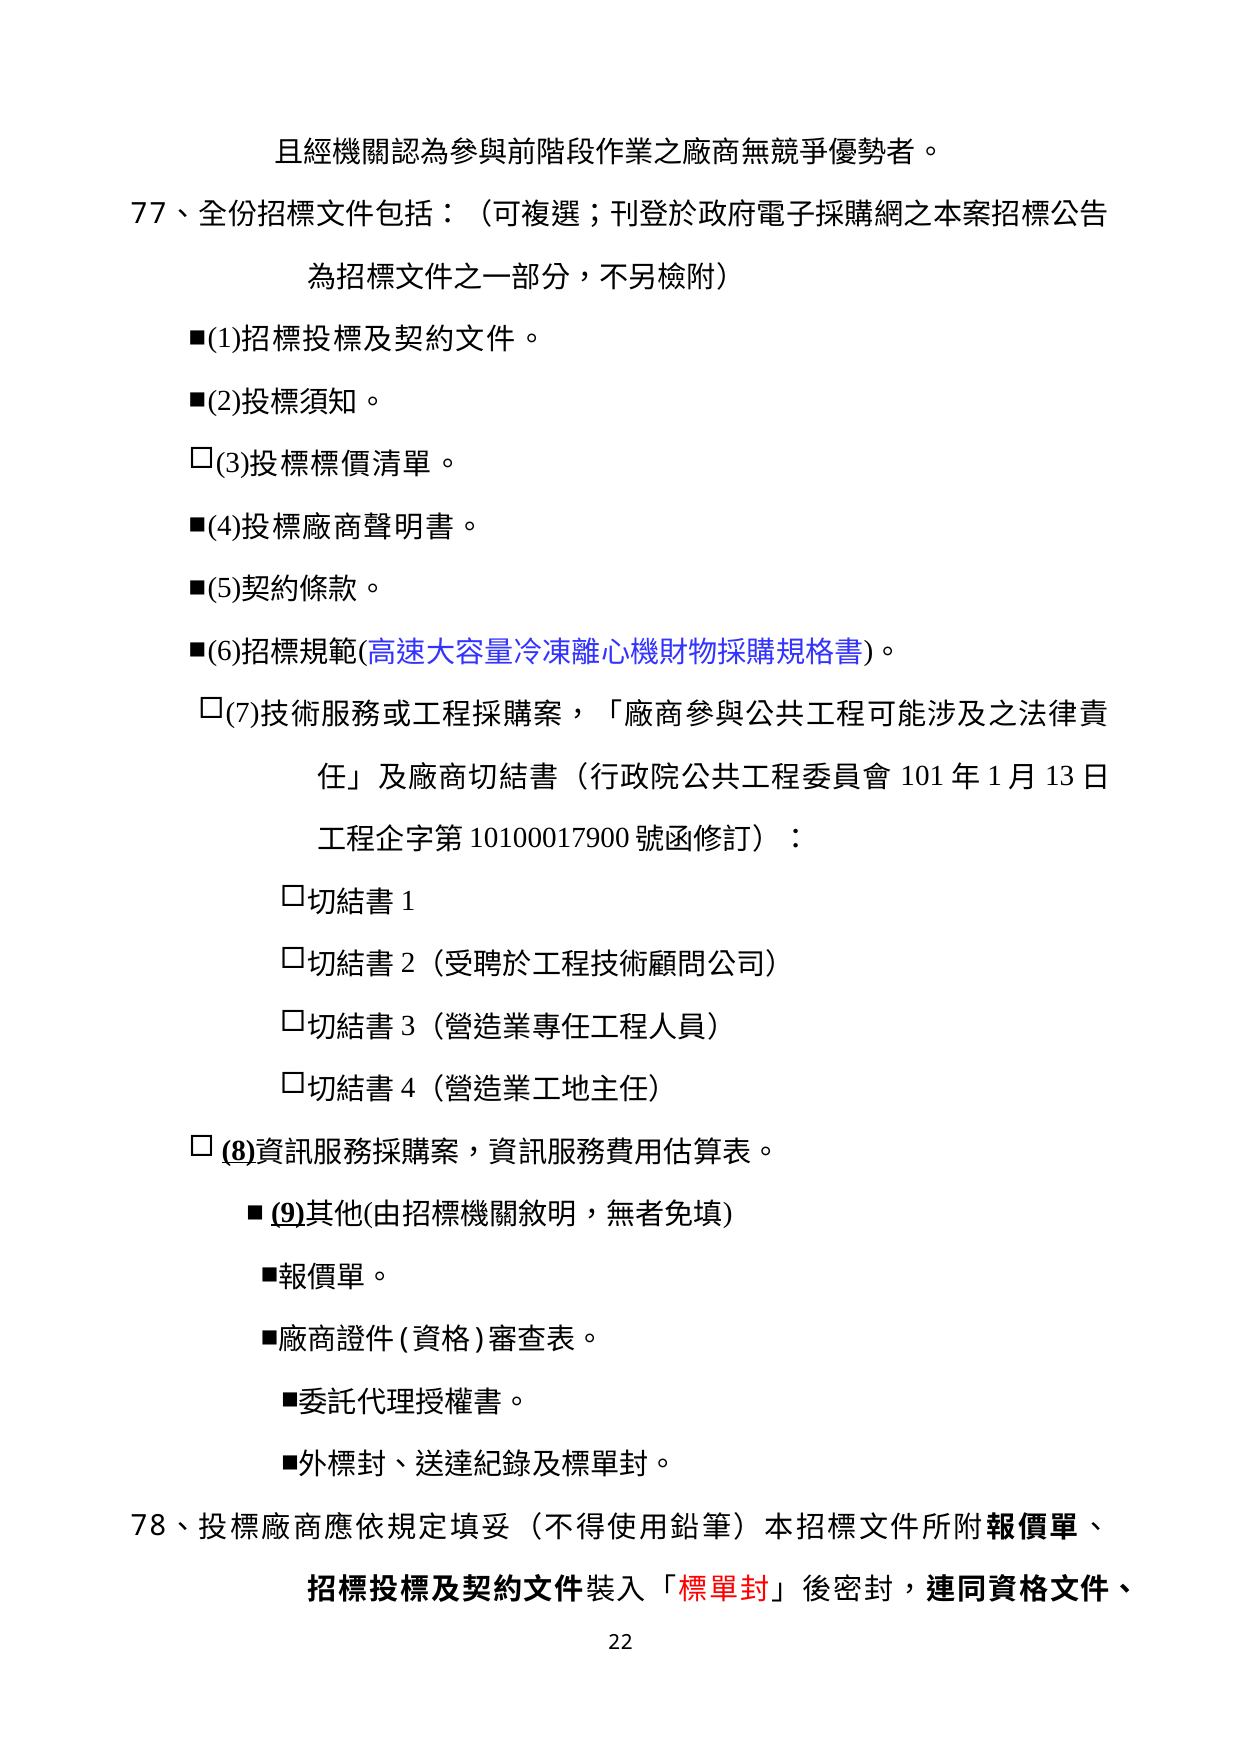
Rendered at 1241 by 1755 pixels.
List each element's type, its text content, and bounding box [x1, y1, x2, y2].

text 切結書2（受聘於工程技術顧問公司） [280, 920, 1110, 983]
text (7)技術服務或工程採購案，「廠商參與公共工程可能涉及之法律責任」及廠商切結書（行政院公共工程委員會101年1月13日工程企字第10100017900號函修訂）： [130, 670, 1110, 858]
text (3)投標標價清單。 [130, 420, 1110, 483]
text ■(6)招標規範(高速大容量冷凍離心機財物採購規格書)。 [130, 608, 1110, 670]
list 全份招標文件包括：（可複選；刊登於政府電子採購網之本案招標公告為招標文件之一部分，不另檢附） [130, 170, 1110, 295]
text ■報價單。 [246, 1233, 1110, 1295]
text 且經機關認為參與前階段作業之廠商無競爭優勢者。 [242, 108, 1110, 170]
text 切結書3（營造業專任工程人員） [280, 983, 1110, 1045]
text ■委託代理授權書。 [246, 1358, 1110, 1420]
text ■(1)招標投標及契約文件。 [130, 295, 1110, 358]
text 切結書4（營造業工地主任） [280, 1045, 1110, 1108]
text ■(4)投標廠商聲明書。 [130, 483, 1110, 545]
text ■外標封、送達紀錄及標單封。 [246, 1420, 1110, 1483]
list 投標廠商應依規定填妥（不得使用鉛筆）本招標文件所附報價單、招標投標及契約文件裝入「標單封」後密封，連同資格文件、規格文件及招標文件所規定之其他文件，再以大封套合併裝封，密封後投標。所有內外封套外部皆須書明投標廠商名稱、地址及採購案號或招標標的。廠商所提供之投標、契約及履約文件，建議採雙面列印，以節省紙張，愛惜資源。 [130, 1483, 1110, 1608]
text ■廠商證件(資格)審查表。 [246, 1295, 1110, 1358]
text  (8)資訊服務採購案，資訊服務費用估算表。 [130, 1108, 1110, 1170]
text ■(5)契約條款。 [130, 545, 1110, 608]
text ■(2)投標須知。 [130, 358, 1110, 420]
text 切結書1 [280, 858, 1110, 920]
text ■ (9)其他(由招標機關敘明，無者免填) [246, 1170, 1110, 1233]
